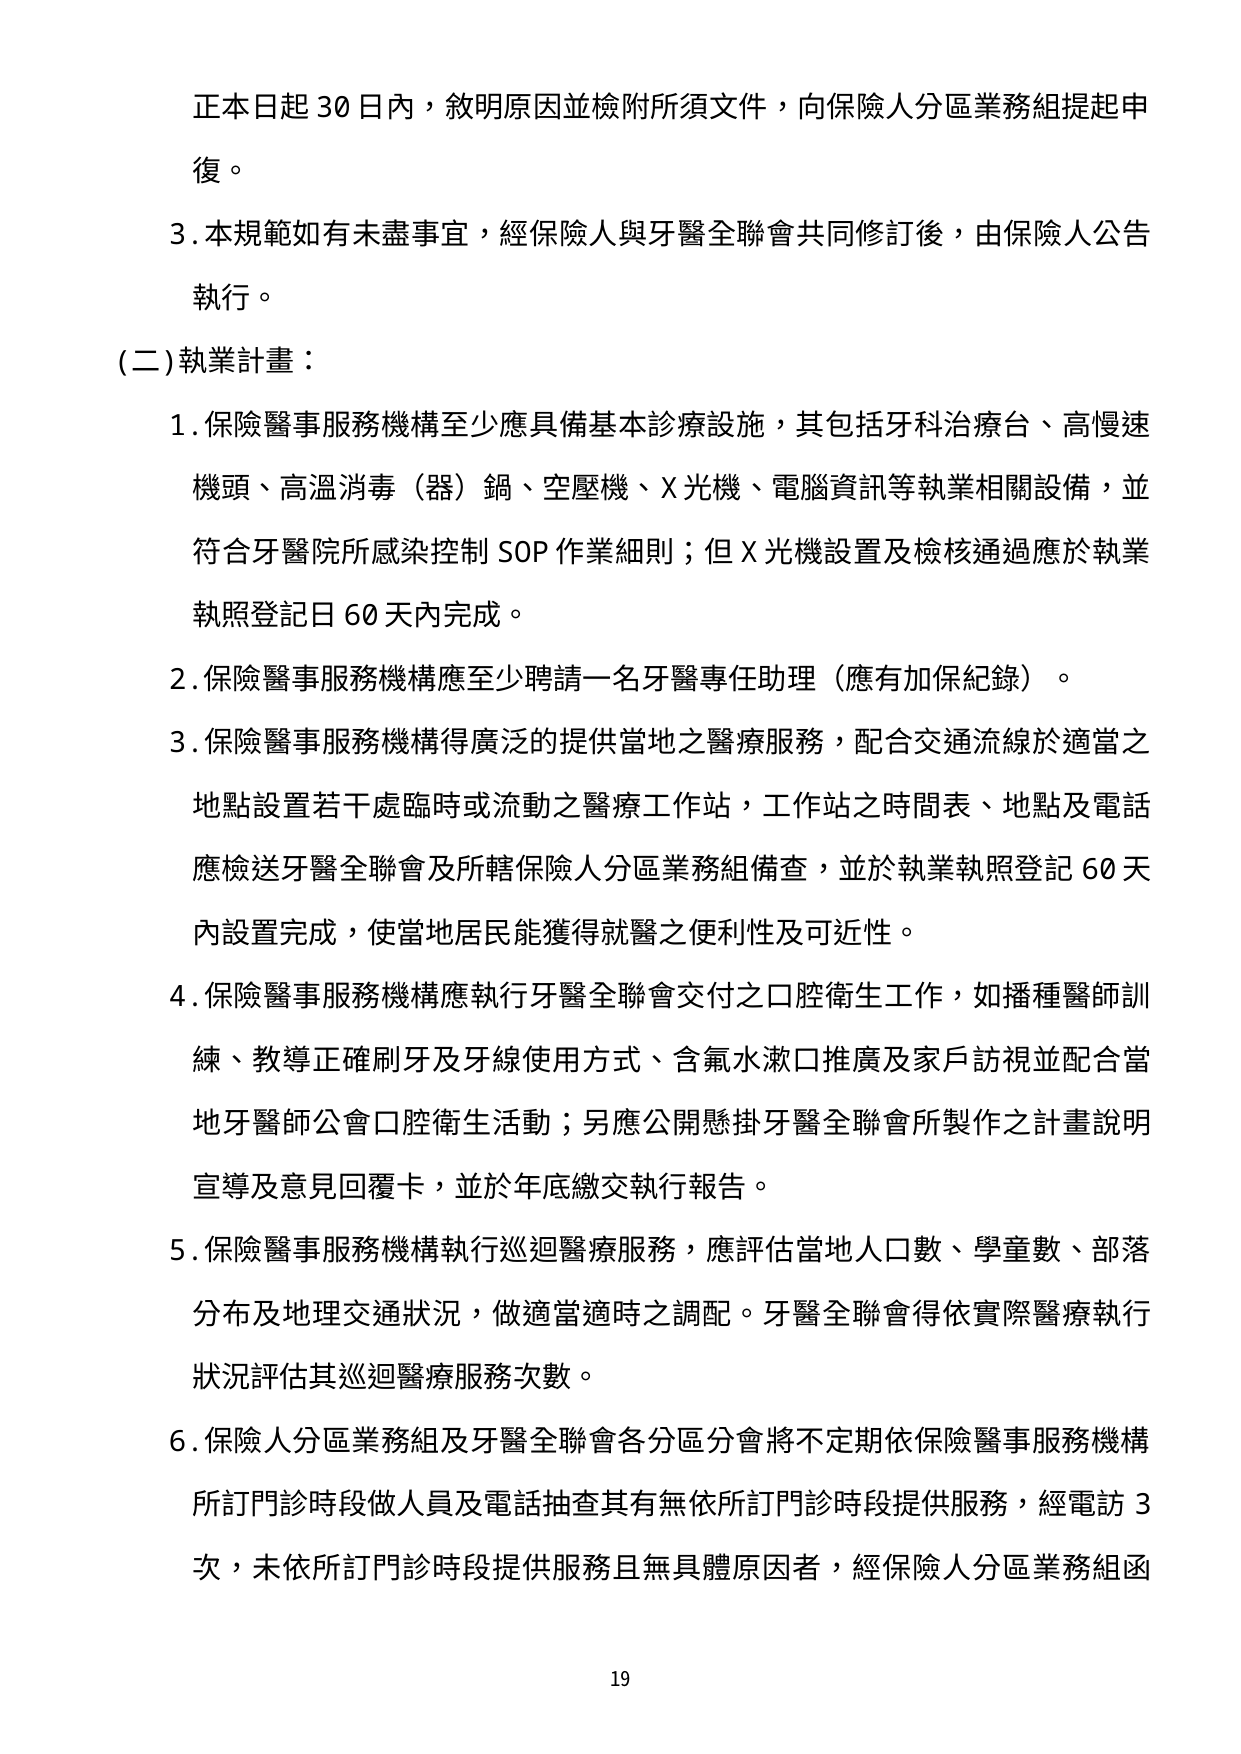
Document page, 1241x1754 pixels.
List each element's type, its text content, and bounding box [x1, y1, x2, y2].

text (二)執業計畫： [114, 338, 1152, 380]
text 3.保險醫事服務機構得廣泛的提供當地之醫療服務，配合交通流線於適當之地點設置若干處臨時或流動之醫療工作站，工作站之時間表、地點及電話應檢送牙醫全聯會及所轄保險人分區業務組備查，並於執業執照登記60天內設置完成，使當地居民能獲得就醫之便利性及可近性。 [168, 719, 1152, 952]
text 1.保險醫事服務機構至少應具備基本診療設施，其包括牙科治療台、高慢速機頭、高溫消毒（器）鍋、空壓機、X光機、電腦資訊等執業相關設備，並符合牙醫院所感染控制SOP作業細則；但X光機設置及檢核通過應於執業執照登記日60天內完成。 [168, 401, 1152, 634]
text 6.保險人分區業務組及牙醫全聯會各分區分會將不定期依保險醫事服務機構所訂門診時段做人員及電話抽查其有無依所訂門診時段提供服務，經電訪3次，未依所訂門診時段提供服務且無具體原因者，經保險人分區業務組函 [168, 1417, 1152, 1587]
text 5.保險醫事服務機構執行巡迴醫療服務，應評估當地人口數、學童數、部落分布及地理交通狀況，做適當適時之調配。牙醫全聯會得依實際醫療執行狀況評估其巡迴醫療服務次數。 [168, 1227, 1152, 1396]
text 2.保險醫事服務機構應至少聘請一名牙醫專任助理（應有加保紀錄）。 [168, 655, 1152, 698]
text 正本日起30日內，敘明原因並檢附所須文件，向保險人分區業務組提起申復。 [168, 84, 1152, 189]
text 4.保險醫事服務機構應執行牙醫全聯會交付之口腔衛生工作，如播種醫師訓練、教導正確刷牙及牙線使用方式、含氟水漱口推廣及家戶訪視並配合當地牙醫師公會口腔衛生活動；另應公開懸掛牙醫全聯會所製作之計畫說明宣導及意見回覆卡，並於年底繳交執行報告。 [168, 973, 1152, 1206]
text 3.本規範如有未盡事宜，經保險人與牙醫全聯會共同修訂後，由保險人公告執行。 [168, 211, 1152, 317]
